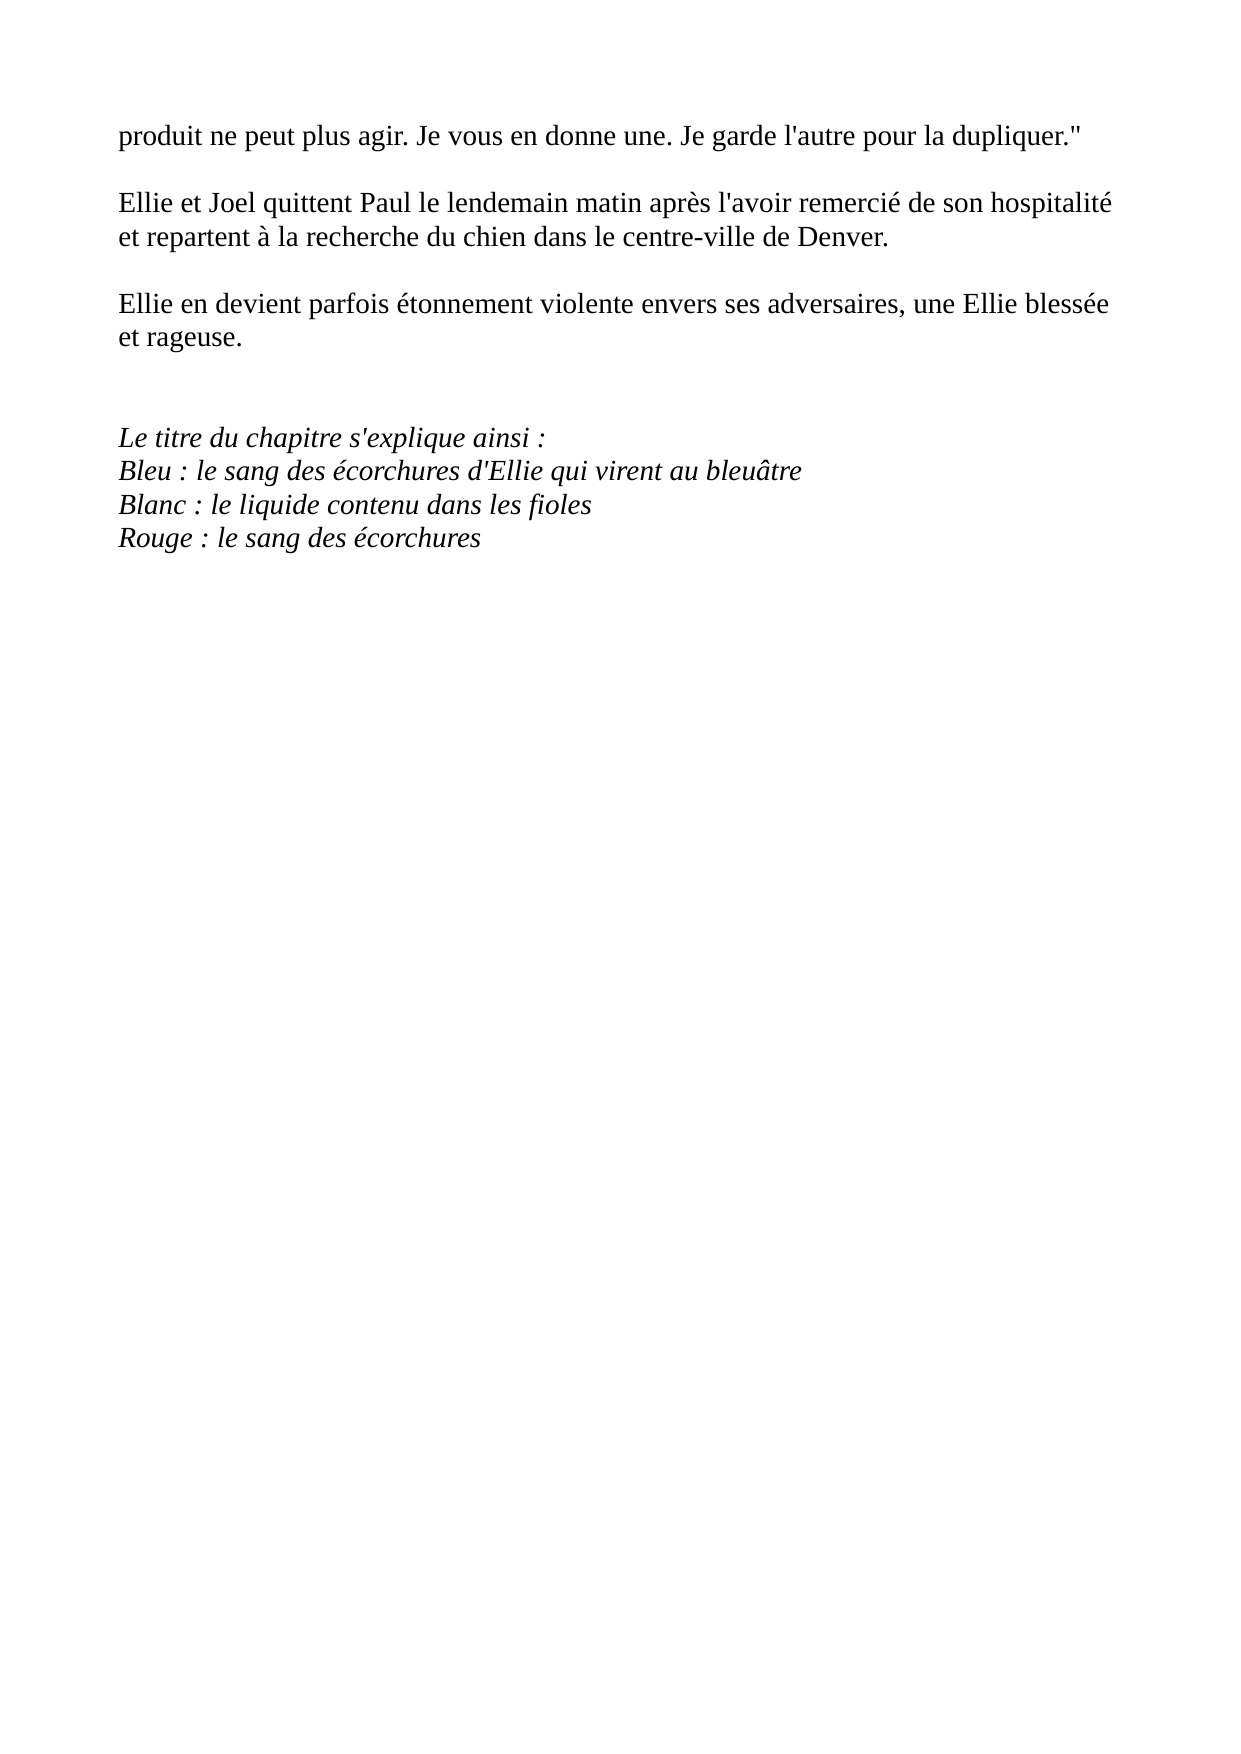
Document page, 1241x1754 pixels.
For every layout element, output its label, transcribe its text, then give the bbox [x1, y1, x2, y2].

text Bleu : le sang des écorchures d'Ellie qui virent au bleuâtre [118, 453, 1122, 487]
text Le titre du chapitre s'explique ainsi : [118, 420, 1122, 453]
text produit ne peut plus agir. Je vous en donne une. Je garde l'autre pour la dupliquer." [118, 118, 1122, 152]
text Rouge : le sang des écorchures [118, 521, 1122, 554]
text Blanc : le liquide contenu dans les fioles [118, 487, 1122, 521]
text Ellie et Joel quittent Paul le lendemain matin après l'avoir remercié de son hospitalité et repartent à la recherche du chien dans le centre-ville de Denver. [118, 185, 1122, 252]
text Ellie en devient parfois étonnement violente envers ses adversaires, une Ellie blessée et rageuse. [118, 286, 1122, 353]
